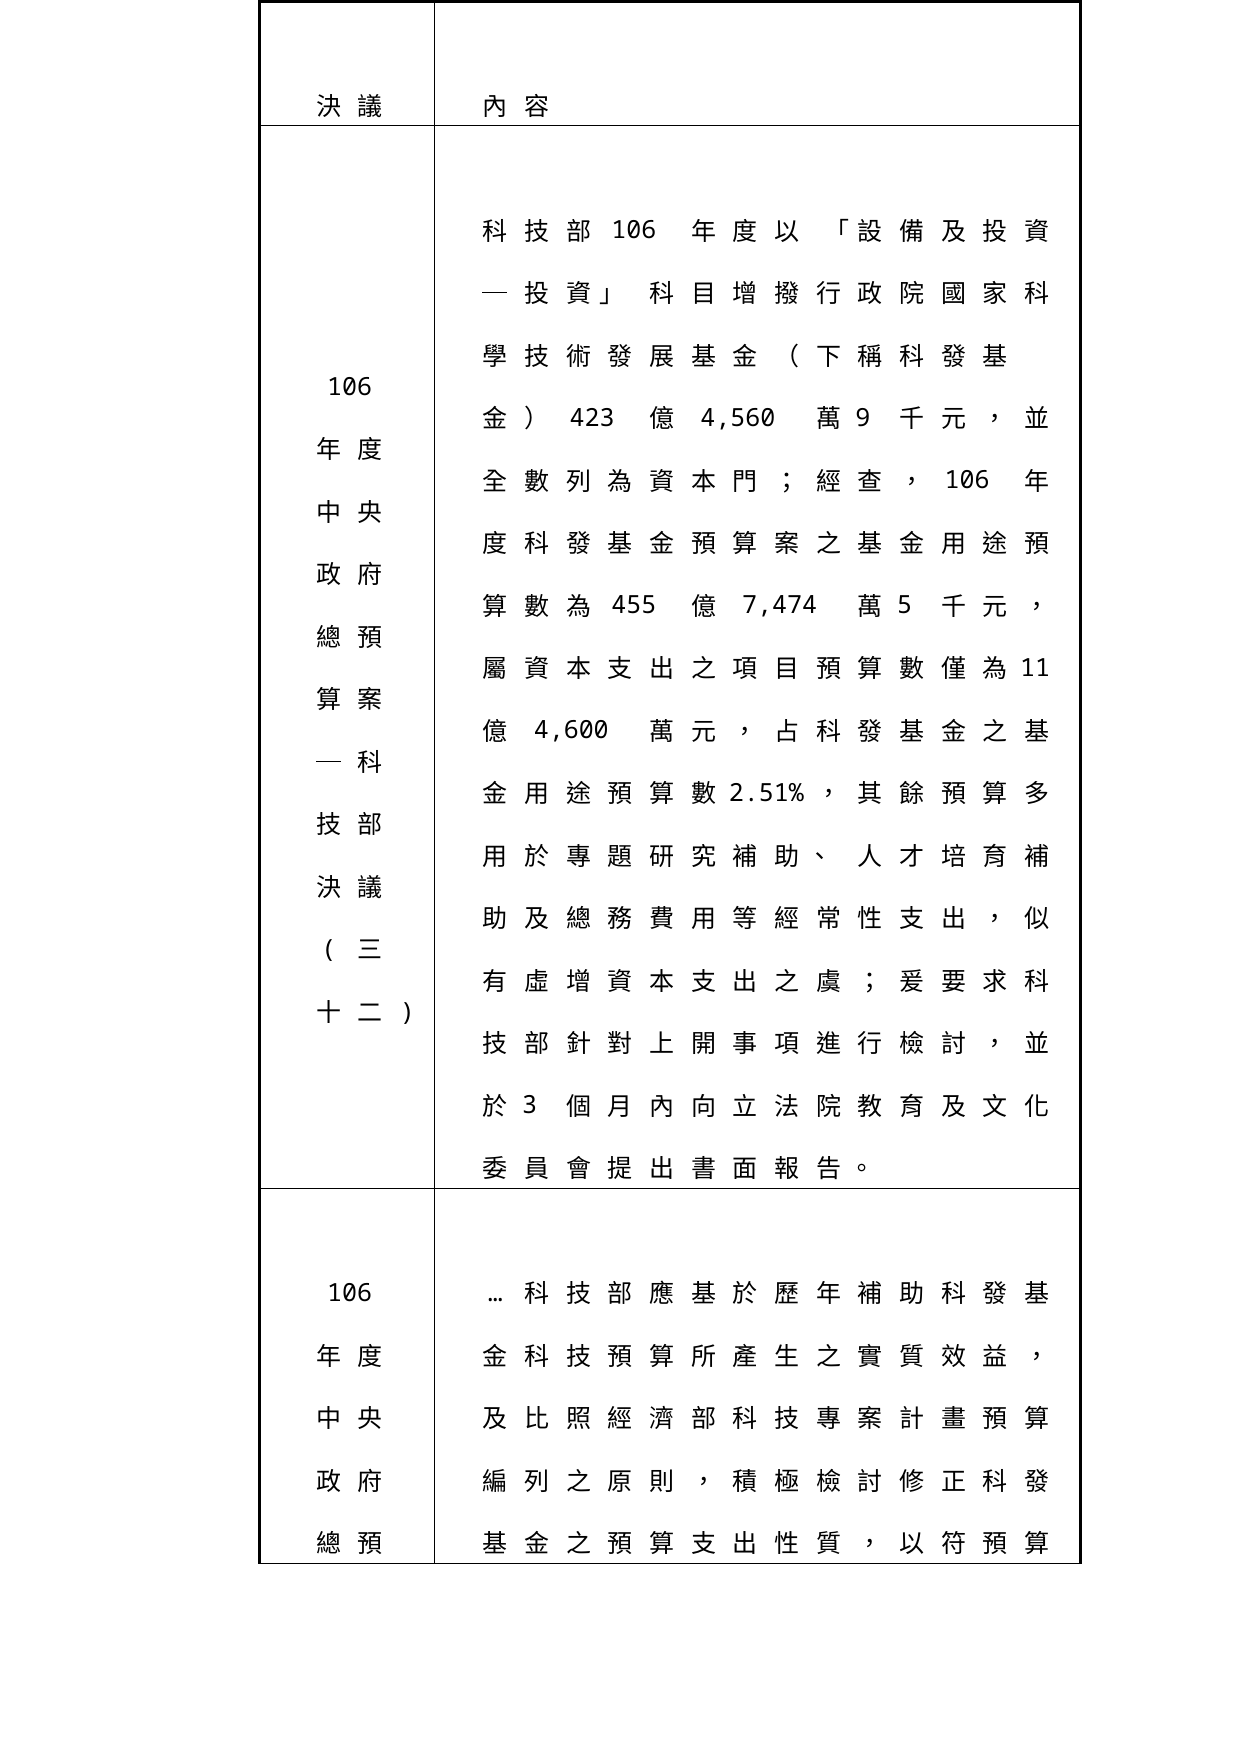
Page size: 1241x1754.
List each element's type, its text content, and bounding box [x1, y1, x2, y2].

table_header 內容 [435, 3, 1079, 125]
table_cell 科技部106 年度以「設備及投資─投資」科目增撥行政院國家科學技術發展基金（下稱科發基金）423 億4,560 萬9 千元，並全數列為資本門；經查，106 年度科發基金預算案之基金用途預算數為455 億7,474 萬5 千元，屬資本支出之項目預算數僅為11 億4,600 萬元，占科發基金之基金用途預算數2.51%，其餘預算多用於專題研究補助、人才培育補助及總務費用等經常性支出，似有虛增資本支出之虞；爰要求科技部針對上開事項進行檢討，並於3 個月內向立法院教育及文化委員會提出書面報告。 [435, 126, 1079, 1187]
table_cell 106年度中央政府總預算案─科技部決議(三十二) [261, 126, 434, 1187]
table_header 決議 [261, 3, 434, 125]
table_cell 106年度中央政府總預 [261, 1189, 434, 1562]
table_cell …科技部應基於歷年補助科發基金科技預算所產生之實質效益，及比照經濟部科技專案計畫預算編列之原則，積極檢討修正科發基金之預算支出性質，以符預算 [435, 1189, 1079, 1562]
